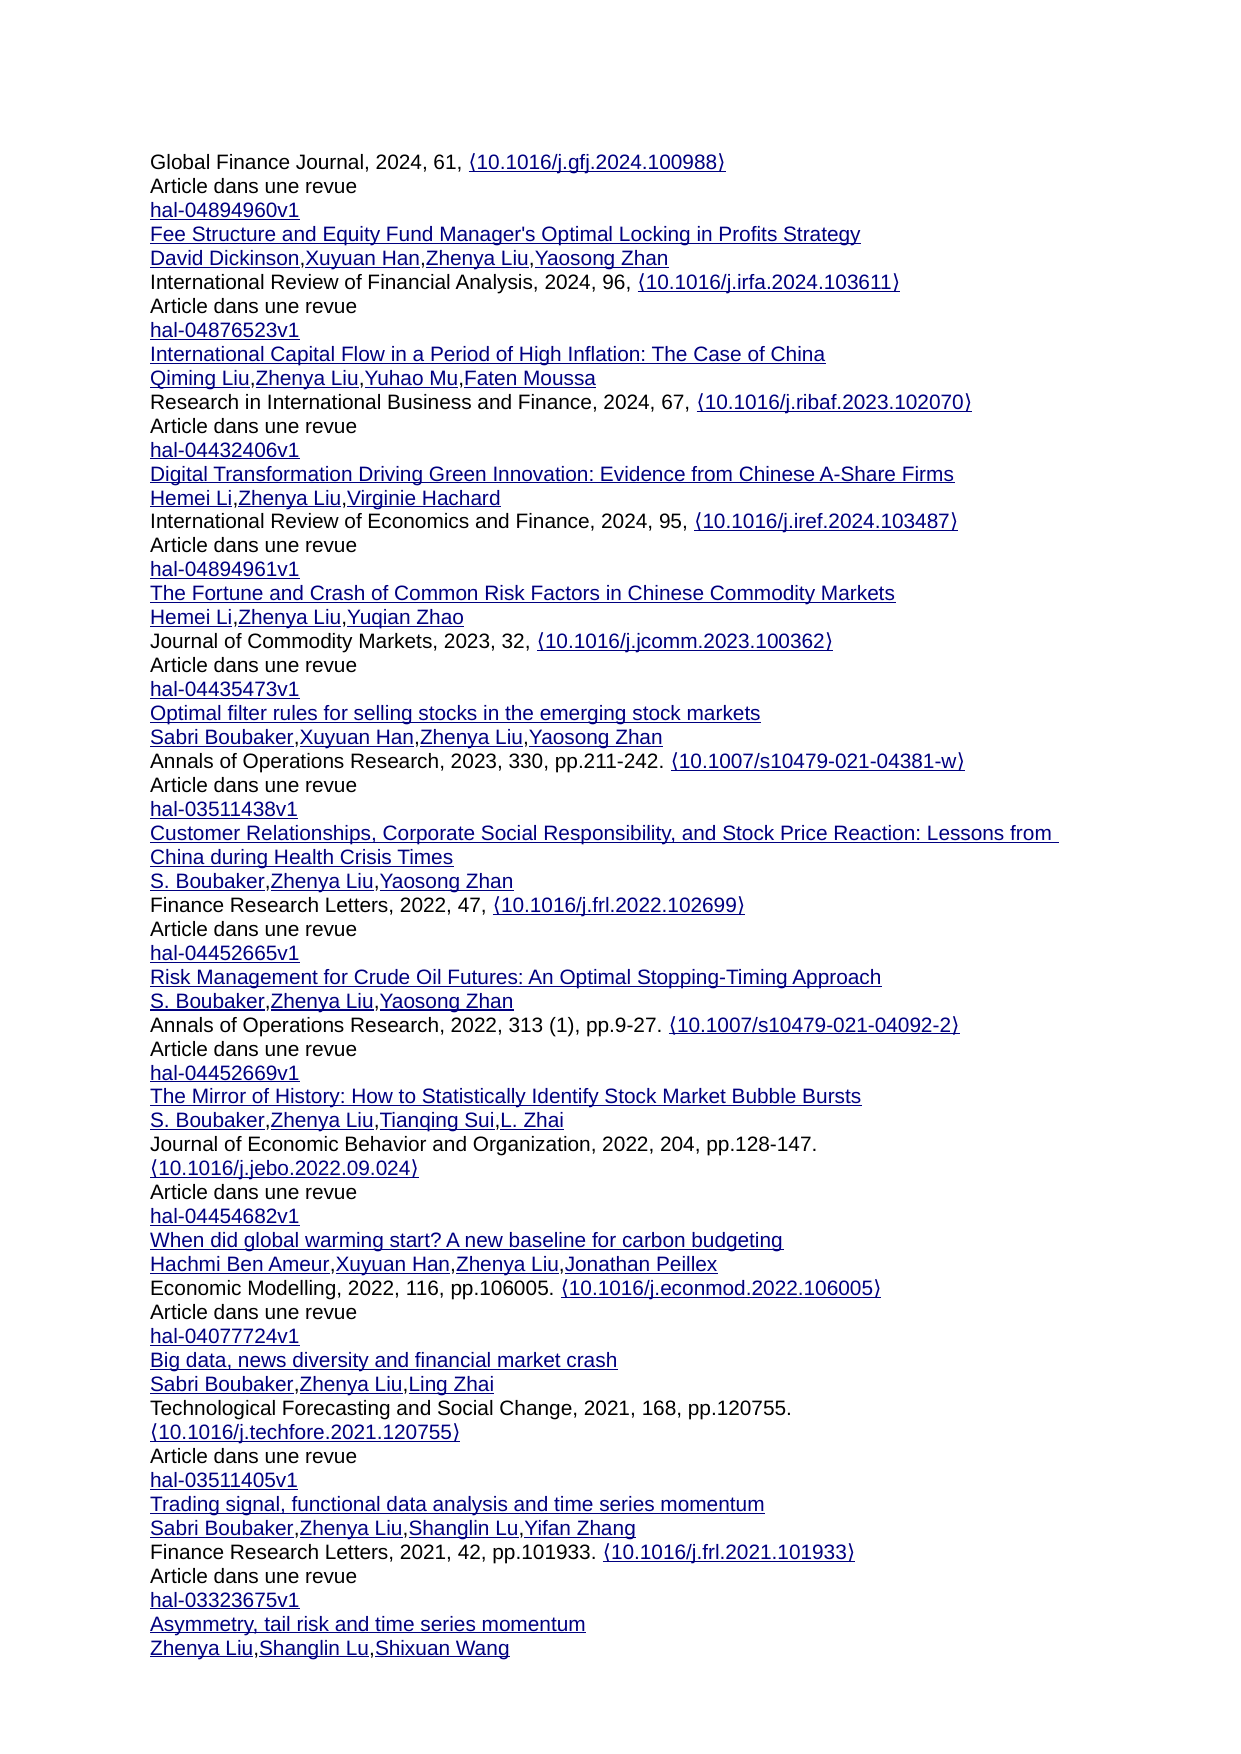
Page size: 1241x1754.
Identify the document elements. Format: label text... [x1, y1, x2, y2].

table_cell International Capital Flow in a Period of High Inflation: The Case of China Qiming Liu,Zhenya Liu,Yuhao Mu,Faten Moussa Research in International Business and Finance, 2024, 67, ⟨10.1016/j.ribaf.2023.102070⟩ Article dans une revue hal-04432406v1 [150, 342, 1090, 461]
table_cell The Mirror of History: How to Statistically Identify Stock Market Bubble Bursts S. Boubaker,Zhenya Liu,Tianqing Sui,L. Zhai Journal of Economic Behavior and Organization, 2022, 204, pp.128-147. ⟨10.1016/j.jebo.2022.09.024⟩ Article dans une revue hal-04454682v1 [150, 1084, 1090, 1228]
table_cell The Fortune and Crash of Common Risk Factors in Chinese Commodity Markets Hemei Li,Zhenya Liu,Yuqian Zhao Journal of Commodity Markets, 2023, 32, ⟨10.1016/j.jcomm.2023.100362⟩ Article dans une revue hal-04435473v1 [150, 581, 1090, 701]
table_cell Big data, news diversity and financial market crash Sabri Boubaker,Zhenya Liu,Ling Zhai Technological Forecasting and Social Change, 2021, 168, pp.120755. ⟨10.1016/j.techfore.2021.120755⟩ Article dans une revue hal-03511405v1 [150, 1348, 1090, 1492]
table_cell Risk Management for Crude Oil Futures: An Optimal Stopping-Timing Approach S. Boubaker,Zhenya Liu,Yaosong Zhan Annals of Operations Research, 2022, 313 (1), pp.9-27. ⟨10.1007/s10479-021-04092-2⟩ Article dans une revue hal-04452669v1 [150, 965, 1090, 1084]
table_cell Customer Relationships, Corporate Social Responsibility, and Stock Price Reaction: Lessons from China during Health Crisis Times S. Boubaker,Zhenya Liu,Yaosong Zhan Finance Research Letters, 2022, 47, ⟨10.1016/j.frl.2022.102699⟩ Article dans une revue hal-04452665v1 [150, 821, 1090, 964]
table_cell Asymmetry, tail risk and time series momentum Zhenya Liu,Shanglin Lu,Shixuan Wang [150, 1611, 1090, 1659]
table_cell Digital Transformation Driving Green Innovation: Evidence from Chinese A-Share Firms Hemei Li,Zhenya Liu,Virginie Hachard International Review of Economics and Finance, 2024, 95, ⟨10.1016/j.iref.2024.103487⟩ Article dans une revue hal-04894961v1 [150, 461, 1090, 581]
table_cell When did global warming start? A new baseline for carbon budgeting Hachmi Ben Ameur,Xuyuan Han,Zhenya Liu,Jonathan Peillex Economic Modelling, 2022, 116, pp.106005. ⟨10.1016/j.econmod.2022.106005⟩ Article dans une revue hal-04077724v1 [150, 1228, 1090, 1348]
table_cell Trading signal, functional data analysis and time series momentum Sabri Boubaker,Zhenya Liu,Shanglin Lu,Yifan Zhang Finance Research Letters, 2021, 42, pp.101933. ⟨10.1016/j.frl.2021.101933⟩ Article dans une revue hal-03323675v1 [150, 1492, 1090, 1611]
table_cell Fee Structure and Equity Fund Manager's Optimal Locking in Profits Strategy David Dickinson,Xuyuan Han,Zhenya Liu,Yaosong Zhan International Review of Financial Analysis, 2024, 96, ⟨10.1016/j.irfa.2024.103611⟩ Article dans une revue hal-04876523v1 [150, 222, 1090, 342]
table_cell Optimal filter rules for selling stocks in the emerging stock markets Sabri Boubaker,Xuyuan Han,Zhenya Liu,Yaosong Zhan Annals of Operations Research, 2023, 330, pp.211-242. ⟨10.1007/s10479-021-04381-w⟩ Article dans une revue hal-03511438v1 [150, 701, 1090, 821]
table_cell Global Finance Journal, 2024, 61, ⟨10.1016/j.gfj.2024.100988⟩ Article dans une revue hal-04894960v1 [150, 150, 1090, 222]
